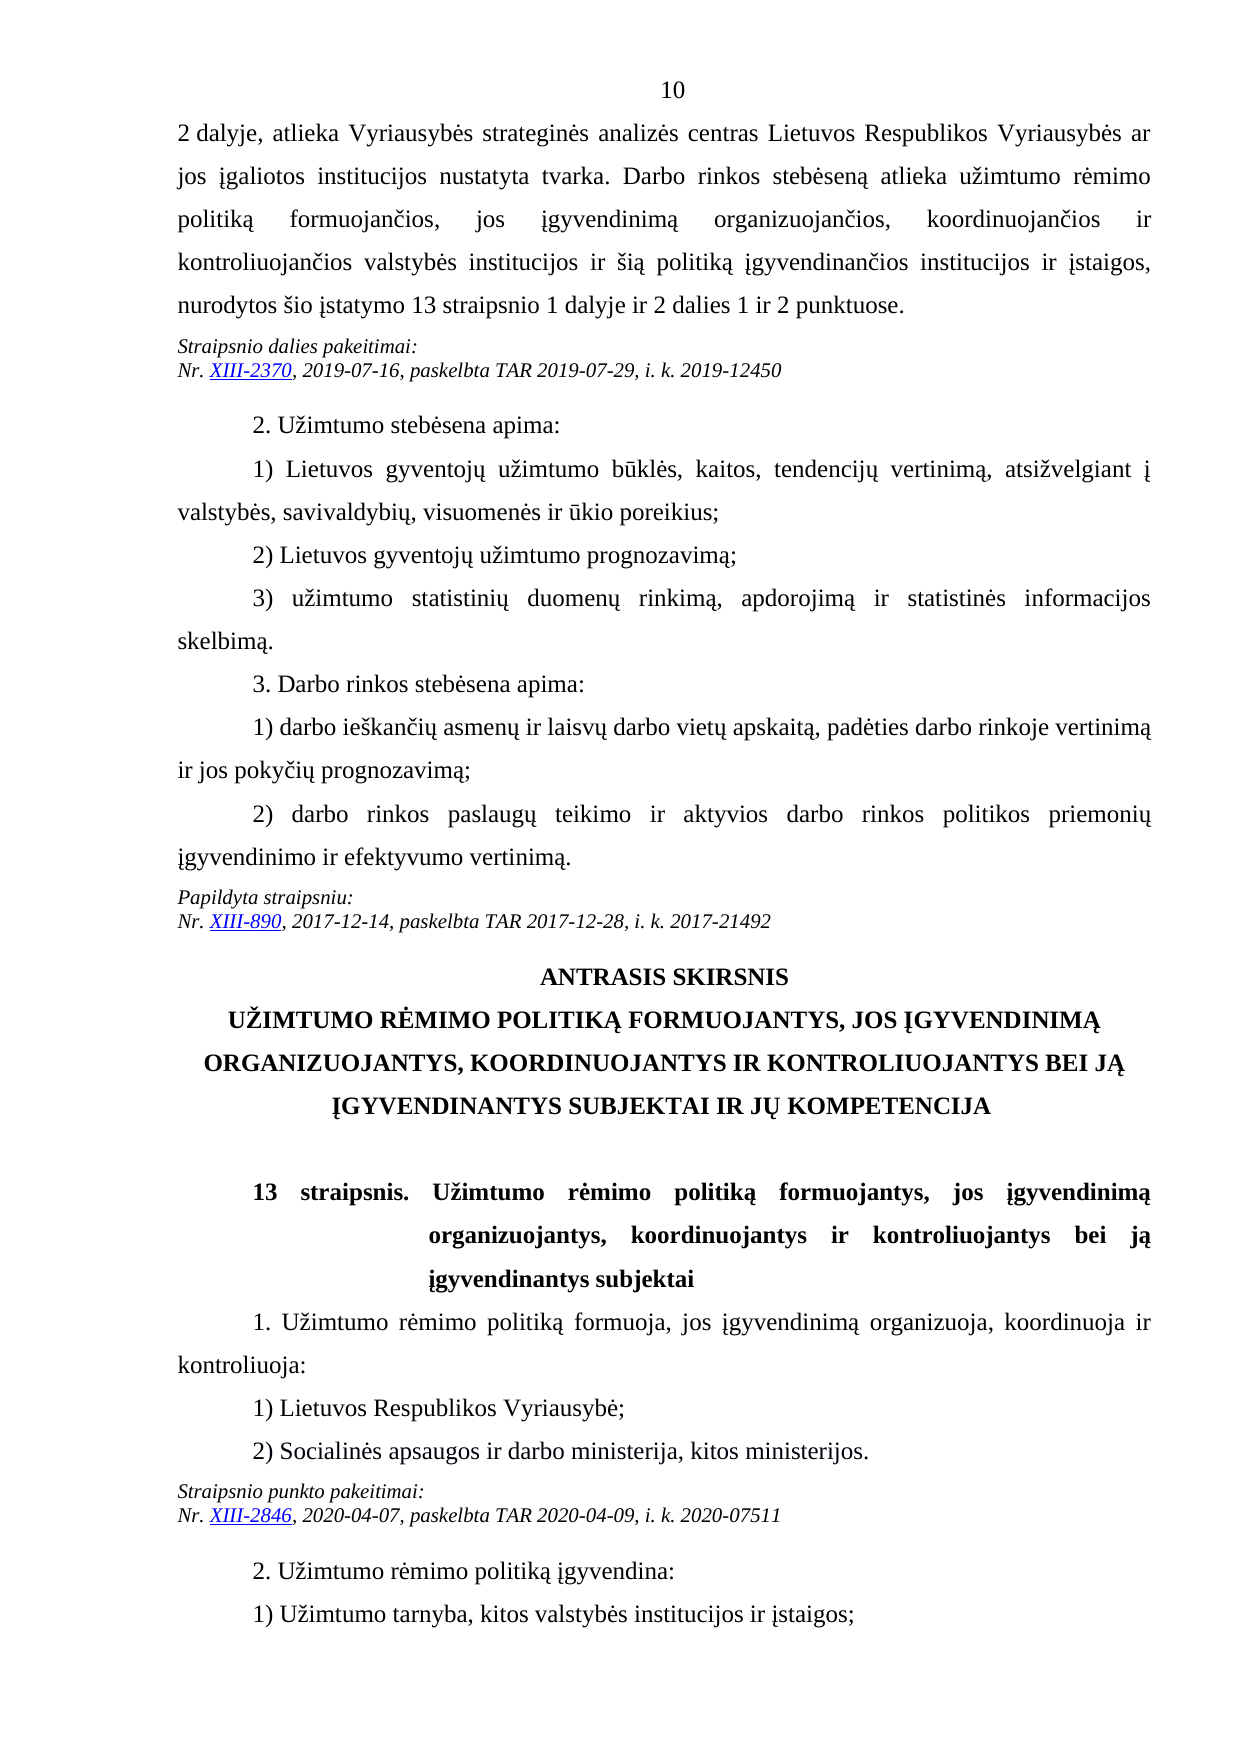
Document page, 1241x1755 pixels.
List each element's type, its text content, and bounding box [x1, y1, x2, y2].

text Straipsnio punkto pakeitimai: [177, 1479, 1152, 1503]
text 1) darbo ieškančių asmenų ir laisvų darbo vietų apskaitą, padėties darbo rinkoje vertinimą ir jos pokyčių prognozavimą; [177, 712, 1152, 784]
text 1. Užimtumo rėmimo politiką formuoja, jos įgyvendinimą organizuoja, koordinuoja ir kontroliuoja: [177, 1307, 1152, 1379]
text Papildyta straipsniu: [177, 885, 1152, 909]
text 3) užimtumo statistinių duomenų rinkimą, apdorojimą ir statistinės informacijos skelbimą. [177, 583, 1152, 655]
text 2) darbo rinkos paslaugų teikimo ir aktyvios darbo rinkos politikos priemonių įgyvendinimo ir efektyvumo vertinimą. [177, 799, 1152, 871]
text 1) Lietuvos gyventojų užimtumo būklės, kaitos, tendencijų vertinimą, atsižvelgiant į valstybės, savivaldybių, visuomenės ir ūkio poreikius; [177, 454, 1152, 526]
text 3. Darbo rinkos stebėsena apima: [177, 669, 1152, 698]
text 2 dalyje, atlieka Vyriausybės strateginės analizės centras Lietuvos Respublikos Vyriausybės ar jos įgaliotos institucijos nustatyta tvarka. Darbo rinkos stebėseną atlieka užimtumo rėmimo politiką formuojančios, jos įgyvendinimą organizuojančios, koordinuojančios ir kontroliuojančios valstybės institucijos ir šią politiką įgyvendinančios institucijos ir įstaigos, nurodytos šio įstatymo 13 straipsnio 1 dalyje ir 2 dalies 1 ir 2 punktuose. [177, 118, 1152, 319]
text 2. Užimtumo stebėsena apima: [177, 411, 1152, 439]
text UŽIMTUMO RĖMIMO POLITIKĄ FORMUOJANTYS, JOS ĮGYVENDINIMĄ ORGANIZUOJANTYS, KOORDINUOJANTYS IR KONTROLIUOJANTYS BEI JĄ ĮGYVENDINANTYS SUBJEKTAI IR JŲ KOMPETENCIJA [177, 1005, 1152, 1120]
text 2. Užimtumo rėmimo politiką įgyvendina: [177, 1556, 1152, 1585]
text Nr. XIII-2370, 2019-07-16, paskelbta TAR 2019-07-29, i. k. 2019-12450 [177, 358, 1152, 382]
text 2) Socialinės apsaugos ir darbo ministerija, kitos ministerijos. [177, 1436, 1152, 1465]
text Straipsnio dalies pakeitimai: [177, 334, 1152, 358]
text 2) Lietuvos gyventojų užimtumo prognozavimą; [177, 540, 1152, 569]
text ANTRASIS SKIRSNIS [177, 962, 1152, 991]
text Nr. XIII-890, 2017-12-14, paskelbta TAR 2017-12-28, i. k. 2017-21492 [177, 909, 1152, 933]
text 13 straipsnis. Užimtumo rėmimo politiką formuojantys, jos įgyvendinimą organizuojantys, koordinuojantys ir kontroliuojantys bei ją įgyvendinantys subjektai [252, 1177, 1152, 1292]
text 1) Lietuvos Respublikos Vyriausybė; [177, 1393, 1152, 1422]
text Nr. XIII-2846, 2020-04-07, paskelbta TAR 2020-04-09, i. k. 2020-07511 [177, 1503, 1152, 1527]
text 1) Užimtumo tarnyba, kitos valstybės institucijos ir įstaigos; [177, 1599, 1152, 1628]
